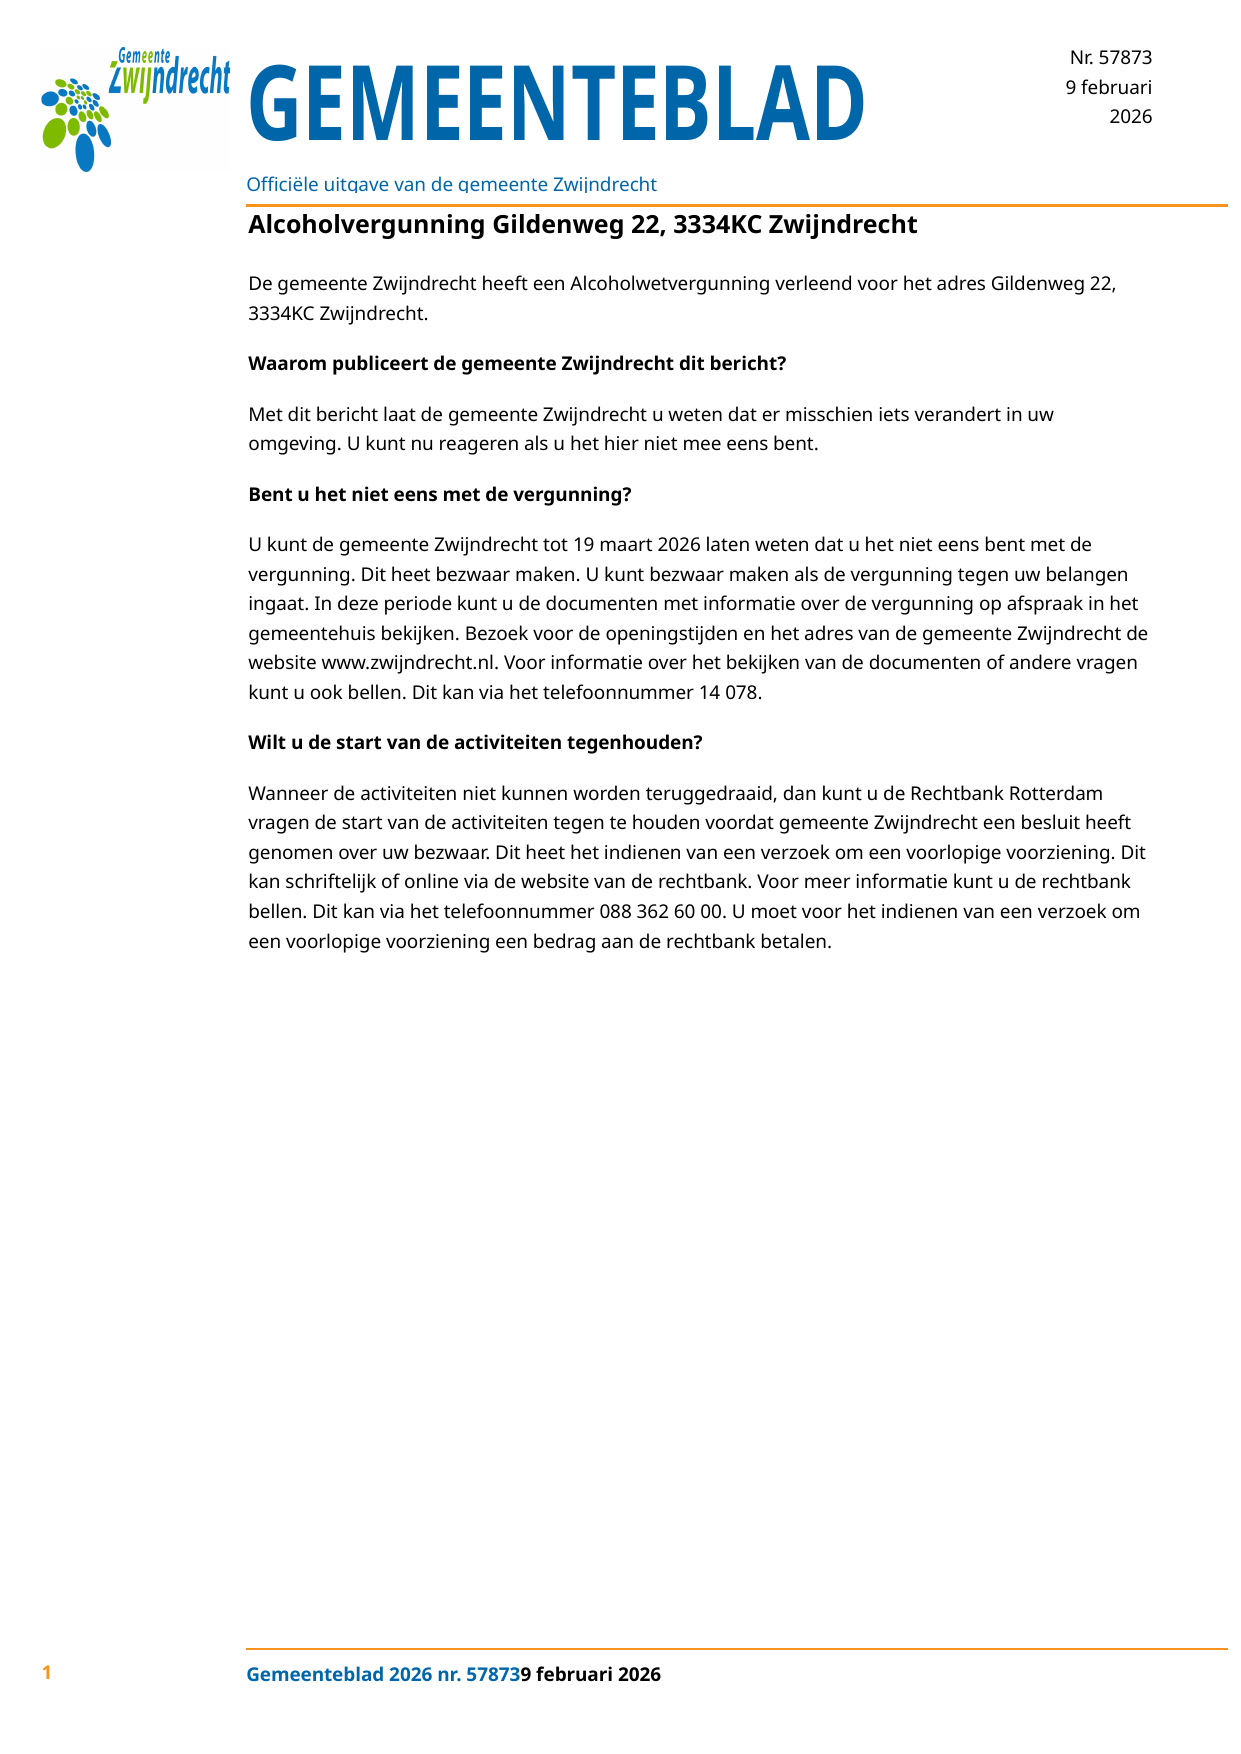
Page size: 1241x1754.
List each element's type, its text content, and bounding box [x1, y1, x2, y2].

picture [41, 47, 231, 172]
text Wanneer de activiteiten niet kunnen worden teruggedraaid, dan kunt u de Rechtbank Rotterdam vragen de start van de activiteiten tegen te houden voordat gemeente Zwijndrecht een besluit heeft genomen over uw bezwaar. Dit heet het indienen van een verzoek om een voorlopige voorziening. Dit kan schriftelijk of online via de website van de rechtbank. Voor meer informatie kunt u de rechtbank bellen. Dit kan via het telefoonnummer 088 362 60 00. U moet voor het indienen van een verzoek om een voorlopige voorziening een bedrag aan de rechtbank betalen. [248, 780, 1152, 953]
text Wilt u de start van de activiteiten tegenhouden? [248, 729, 1152, 755]
text Alcoholvergunning Gildenweg 22, 3334KC Zwijndrecht [248, 207, 1152, 241]
text Bent u het niet eens met de vergunning? [248, 481, 1152, 506]
text U kunt de gemeente Zwijndrecht tot 19 maart 2026 laten weten dat u het niet eens bent met de vergunning. Dit heet bezwaar maken. U kunt bezwaar maken als de vergunning tegen uw belangen ingaat. In deze periode kunt u de documenten met informatie over de vergunning op afspraak in het gemeentehuis bekijken. Bezoek voor de openingstijden en het adres van de gemeente Zwijndrecht de website www.zwijndrecht.nl. Voor informatie over het bekijken van de documenten of andere vragen kunt u ook bellen. Dit kan via het telefoonnummer 14 078. [248, 531, 1152, 705]
text Met dit bericht laat de gemeente Zwijndrecht u weten dat er misschien iets verandert in uw omgeving. U kunt nu reageren als u het hier niet mee eens bent. [248, 401, 1152, 456]
text De gemeente Zwijndrecht heeft een Alcoholwetvergunning verleend voor het adres Gildenweg 22, 3334KC Zwijndrecht. [248, 270, 1152, 326]
text Waarom publiceert de gemeente Zwijndrecht dit bericht? [248, 350, 1152, 376]
